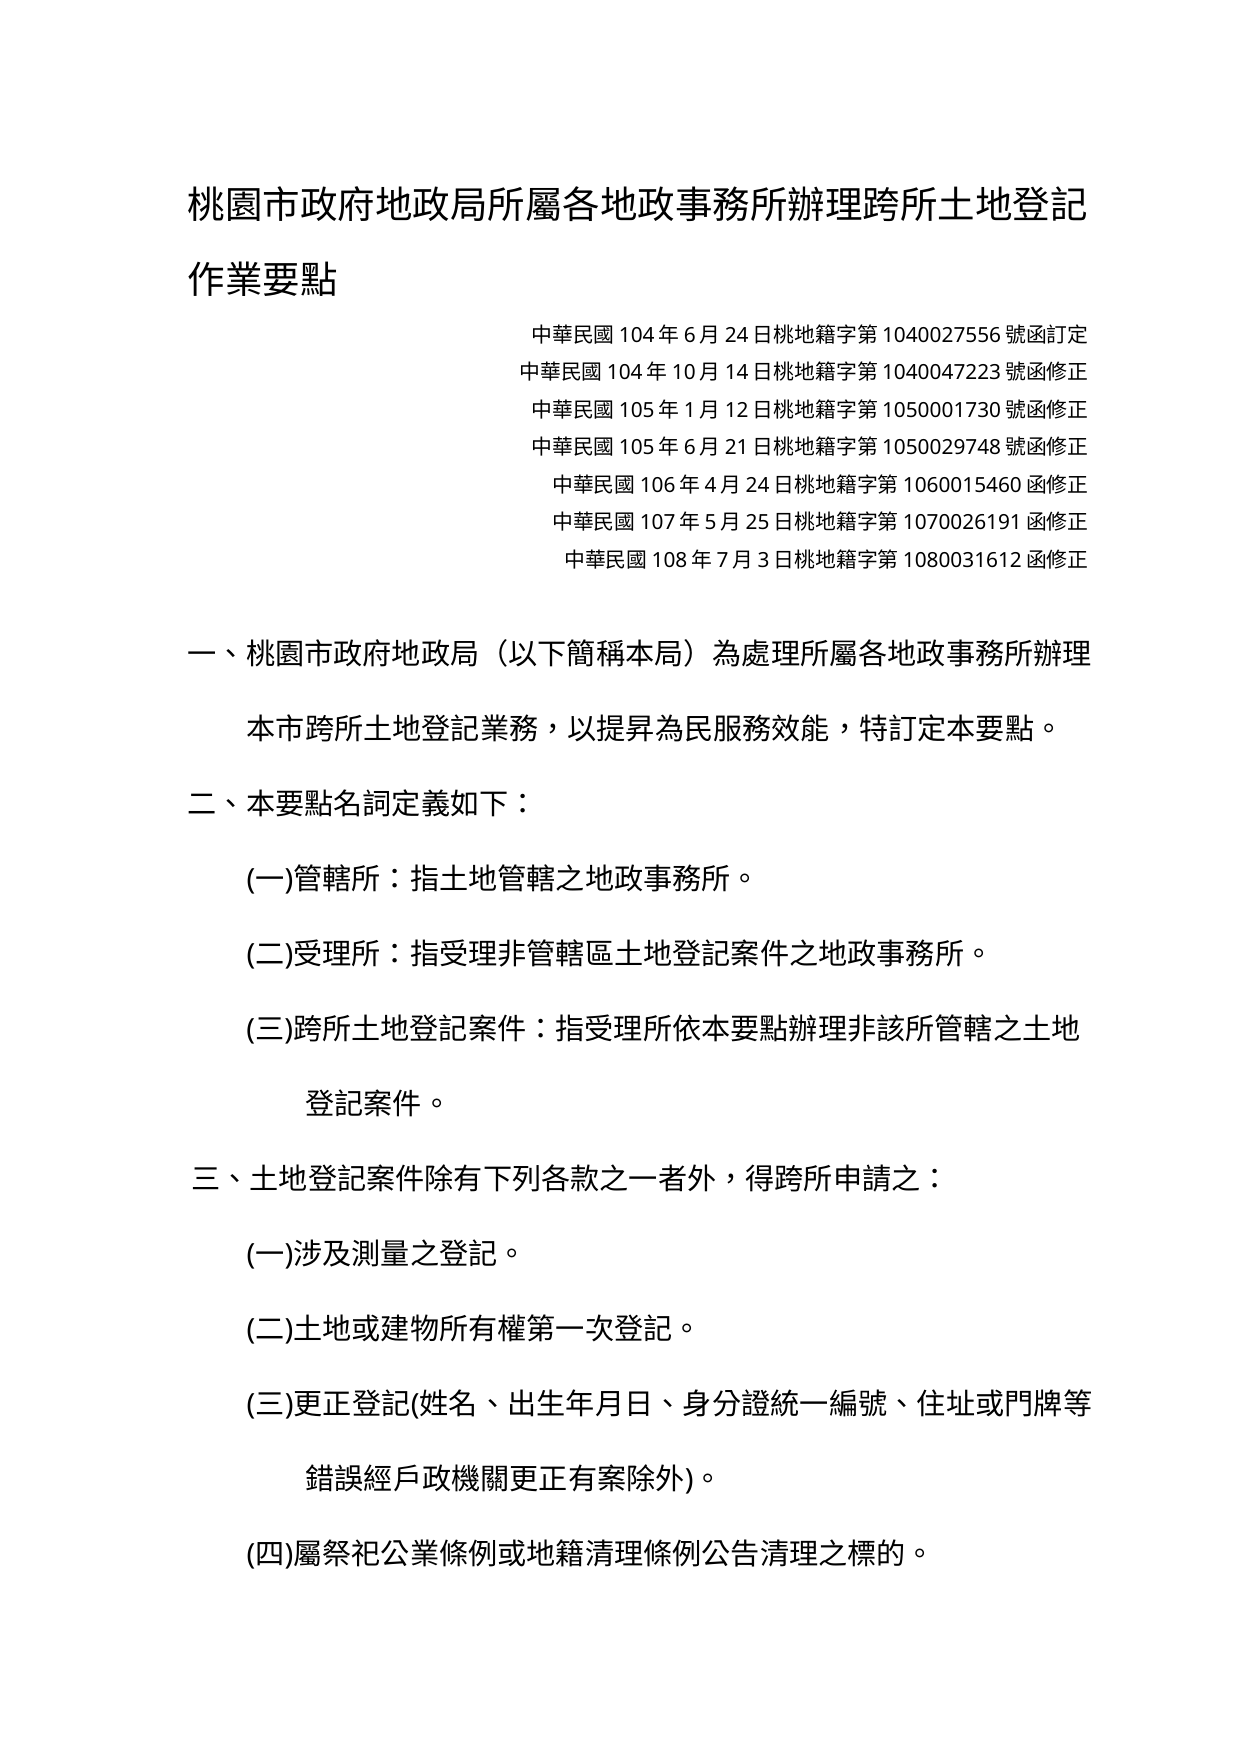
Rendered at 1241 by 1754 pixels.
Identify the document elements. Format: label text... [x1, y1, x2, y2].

text (三)更正登記(姓名、出生年月日、身分證統一編號、住址或門牌等錯誤經戶政機關更正有案除外)。 [246, 1364, 1093, 1514]
text 二、本要點名詞定義如下： [187, 764, 1093, 839]
text (三)跨所土地登記案件：指受理所依本要點辦理非該所管轄之土地登記案件。 [246, 989, 1093, 1139]
text 一、桃園市政府地政局（以下簡稱本局）為處理所屬各地政事務所辦理本市跨所土地登記業務，以提昇為民服務效能，特訂定本要點。 [187, 614, 1093, 764]
text 三、土地登記案件除有下列各款之一者外，得跨所申請之： [191, 1139, 1093, 1214]
text (四)屬祭祀公業條例或地籍清理條例公告清理之標的。 [246, 1514, 1093, 1589]
text (二)受理所：指受理非管轄區土地登記案件之地政事務所。 [246, 914, 1093, 989]
text 中華民國105年1月12日桃地籍字第1050001730號函修正 [187, 389, 1088, 427]
text (一)涉及測量之登記。 [246, 1214, 1093, 1289]
text 桃園市政府地政局所屬各地政事務所辦理跨所土地登記作業要點 [187, 164, 1093, 314]
text 中華民國104年6月24日桃地籍字第1040027556號函訂定 [187, 314, 1088, 352]
text 中華民國107年5月25日桃地籍字第1070026191函修正 [187, 502, 1088, 539]
text (一)管轄所：指土地管轄之地政事務所。 [246, 839, 1093, 914]
text (二)土地或建物所有權第一次登記。 [246, 1289, 1093, 1364]
text 中華民國105年6月21日桃地籍字第1050029748號函修正 [187, 427, 1088, 464]
text 中華民國104年10月14日桃地籍字第1040047223號函修正 [187, 352, 1088, 389]
text 中華民國108年7月3日桃地籍字第1080031612函修正 [187, 539, 1088, 577]
text 中華民國106年4月24日桃地籍字第1060015460函修正 [187, 464, 1088, 502]
